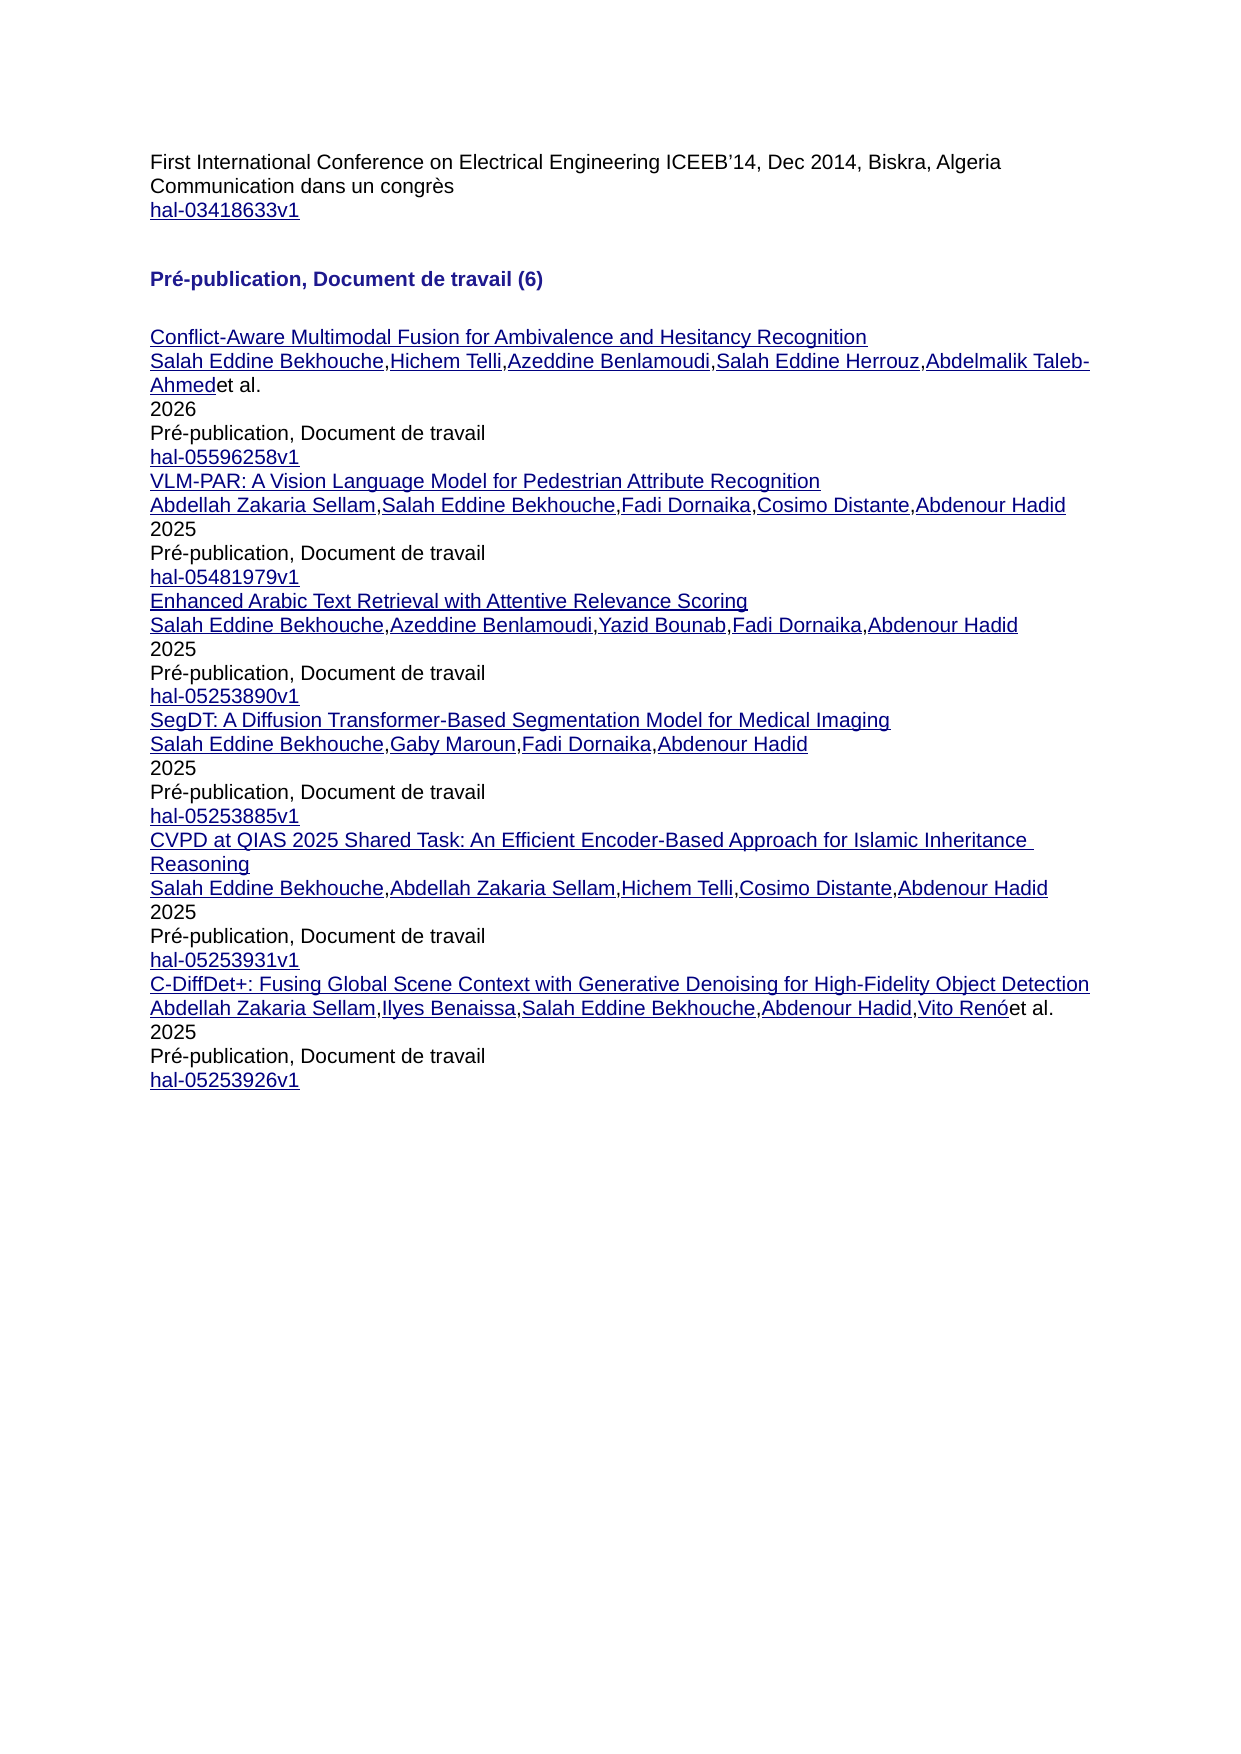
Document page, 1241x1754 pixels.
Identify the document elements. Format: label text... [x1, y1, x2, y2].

table_cell C-DiffDet+: Fusing Global Scene Context with Generative Denoising for High-Fidelity Object Detection [150, 972, 1090, 993]
table_cell SegDT: A Diffusion Transformer-Based Segmentation Model for Medical Imaging Salah Eddine Bekhouche,Gaby Maroun,Fadi Dornaika,Abdenour Hadid 2025 Pré-publication, Document de travail hal-05253885v1 [150, 708, 1090, 828]
table_cell CVPD at QIAS 2025 Shared Task: An Efficient Encoder-Based Approach for Islamic Inheritance Reasoning Salah Eddine Bekhouche,Abdellah Zakaria Sellam,Hichem Telli,Cosimo Distante,Abdenour Hadid 2025 Pré-publication, Document de travail hal-05253931v1 [150, 828, 1090, 972]
table_header Conflict-Aware Multimodal Fusion for Ambivalence and Hesitancy Recognition Salah Eddine Bekhouche,Hichem Telli,Azeddine Benlamoudi,Salah Eddine Herrouz,Abdelmalik Taleb-Ahmedet al. 2026 Pré-publication, Document de travail hal-05596258v1 [150, 325, 1090, 469]
table_cell First International Conference on Electrical Engineering ICEEB’14, Dec 2014, Biskra, Algeria Communication dans un congrès hal-03418633v1 [150, 150, 1090, 222]
table_cell Abdellah Zakaria Sellam,Ilyes Benaissa,Salah Eddine Bekhouche,Abdenour Hadid,Vito Renóet al. 2025 Pré-publication, Document de travail hal-05253926v1 [150, 994, 1090, 1092]
subtitle Pré-publication, Document de travail (6) [150, 267, 1090, 291]
table_cell VLM-PAR: A Vision Language Model for Pedestrian Attribute Recognition Abdellah Zakaria Sellam,Salah Eddine Bekhouche,Fadi Dornaika,Cosimo Distante,Abdenour Hadid 2025 Pré-publication, Document de travail hal-05481979v1 [150, 469, 1090, 588]
table_cell Enhanced Arabic Text Retrieval with Attentive Relevance Scoring Salah Eddine Bekhouche,Azeddine Benlamoudi,Yazid Bounab,Fadi Dornaika,Abdenour Hadid 2025 Pré-publication, Document de travail hal-05253890v1 [150, 589, 1090, 708]
